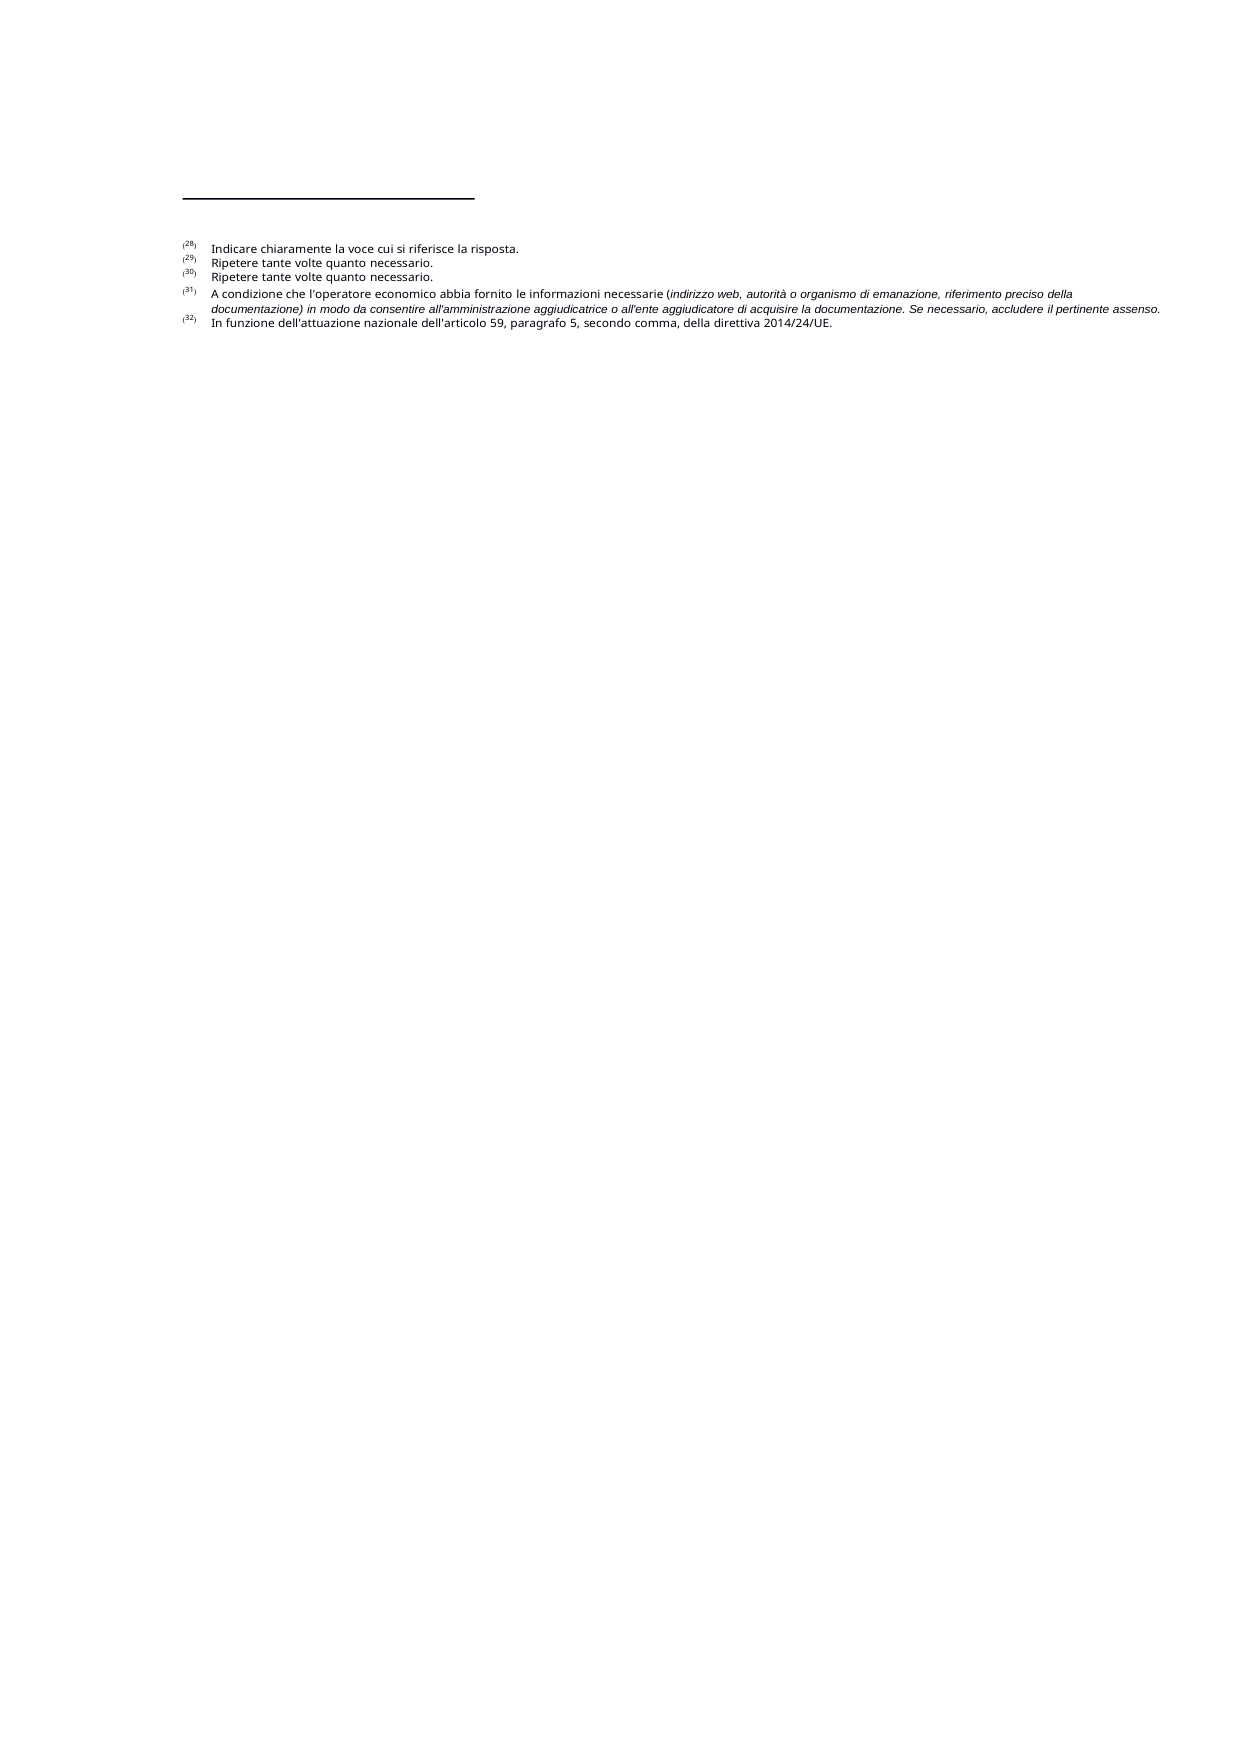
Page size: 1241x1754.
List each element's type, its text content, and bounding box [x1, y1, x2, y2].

text (31) A condizione che l'operatore economico abbia fornito le informazioni necessarie (indirizzo web, autorità o organismo di emanazione, riferimento preciso della documentazione) in modo da consentire all'amministrazione aggiudicatrice o all'ente aggiudicatore di acquisire la documentazione. Se necessario, accludere il pertinente assenso. [182, 284, 1166, 316]
text (28) Indicare chiaramente la voce cui si riferisce la risposta. [182, 242, 1196, 256]
text (29) Ripetere tante volte quanto necessario. [182, 256, 1196, 270]
text (30) Ripetere tante volte quanto necessario. [182, 270, 1196, 284]
text (32) In funzione dell'attuazione nazionale dell'articolo 59, paragrafo 5, secondo comma, della direttiva 2014/24/UE. [182, 317, 1196, 330]
